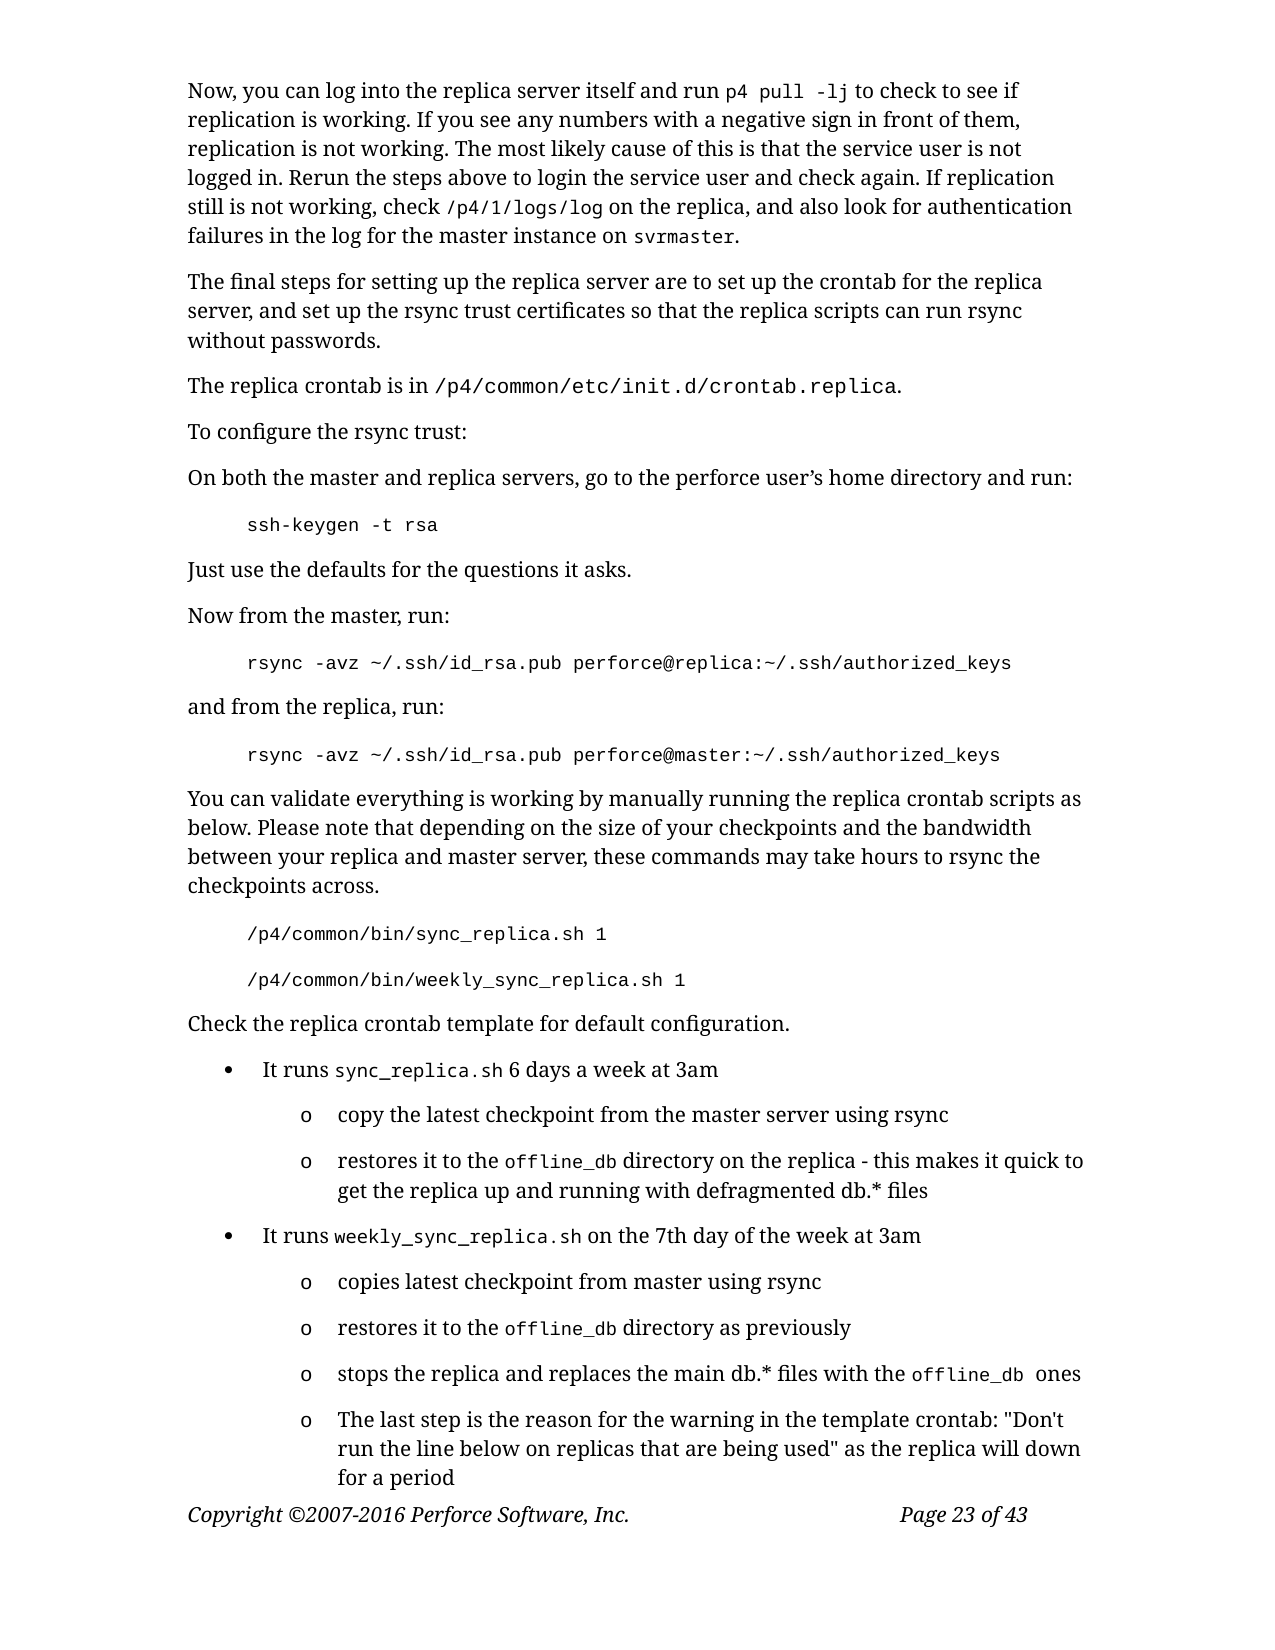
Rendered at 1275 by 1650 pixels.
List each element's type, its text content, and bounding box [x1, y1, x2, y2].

list copies latest checkpoint from master using rsync [300, 1267, 1087, 1296]
text On both the master and replica servers, go to the perforce user’s home directory and run: [187, 462, 1087, 492]
list It runs sync_replica.sh 6 days a week at 3am [225, 1054, 1087, 1083]
text You can validate everything is working by manually running the replica crontab scripts as below. Please note that depending on the size of your checkpoints and the bandwidth between your replica and master server, these commands may take hours to rsync the checkpoints across. [187, 783, 1087, 900]
text and from the replica, run: [187, 692, 1087, 721]
text Just use the defaults for the questions it asks. [187, 554, 1087, 583]
list It runs weekly_sync_replica.sh on the 7th day of the week at 3am [225, 1221, 1087, 1250]
text Check the replica crontab template for default configuration. [187, 1008, 1087, 1037]
text To configure the rsync trust: [187, 417, 1087, 446]
text The final steps for setting up the replica server are to set up the crontab for the replica server, and set up the rsync trust certificates so that the replica scripts can run rsync without passwords. [187, 267, 1087, 354]
text ssh-keygen -t rsa [247, 508, 1087, 537]
text rsync -avz ~/.ssh/id_rsa.pub perforce@replica:~/.ssh/authorized_keys [247, 646, 1087, 675]
text /p4/common/bin/weekly_sync_replica.sh 1 [247, 962, 1087, 992]
text rsync -avz ~/.ssh/id_rsa.pub perforce@master:~/.ssh/authorized_keys [247, 737, 1087, 767]
text Now from the master, run: [187, 600, 1087, 629]
text /p4/common/bin/sync_replica.sh 1 [247, 917, 1087, 946]
text The replica crontab is in /p4/common/etc/init.d/crontab.replica. [187, 371, 1087, 400]
text Now, you can log into the replica server itself and run p4 pull -lj to check to see if replication is working. If you see any numbers with a negative sign in front of them, replication is not working. The most likely cause of this is that the service user is not logged in. Rerun the steps above to login the service user and check again. If replication still is not working, check /p4/1/logs/log on the replica, and also look for authentication failures in the log for the master instance on svrmaster. [187, 75, 1087, 250]
list restores it to the offline_db directory as previously [300, 1312, 1087, 1342]
list copy the latest checkpoint from the master server using rsync [300, 1100, 1087, 1129]
list restores it to the offline_db directory on the replica - this makes it quick to get the replica up and running with defragmented db.* files [300, 1146, 1087, 1204]
list The last step is the reason for the warning in the template crontab: "Don't run the line below on replicas that are being used" as the replica will down for a period [300, 1404, 1087, 1492]
list stops the replica and replaces the main db.* files with the offline_db ones [300, 1358, 1087, 1387]
